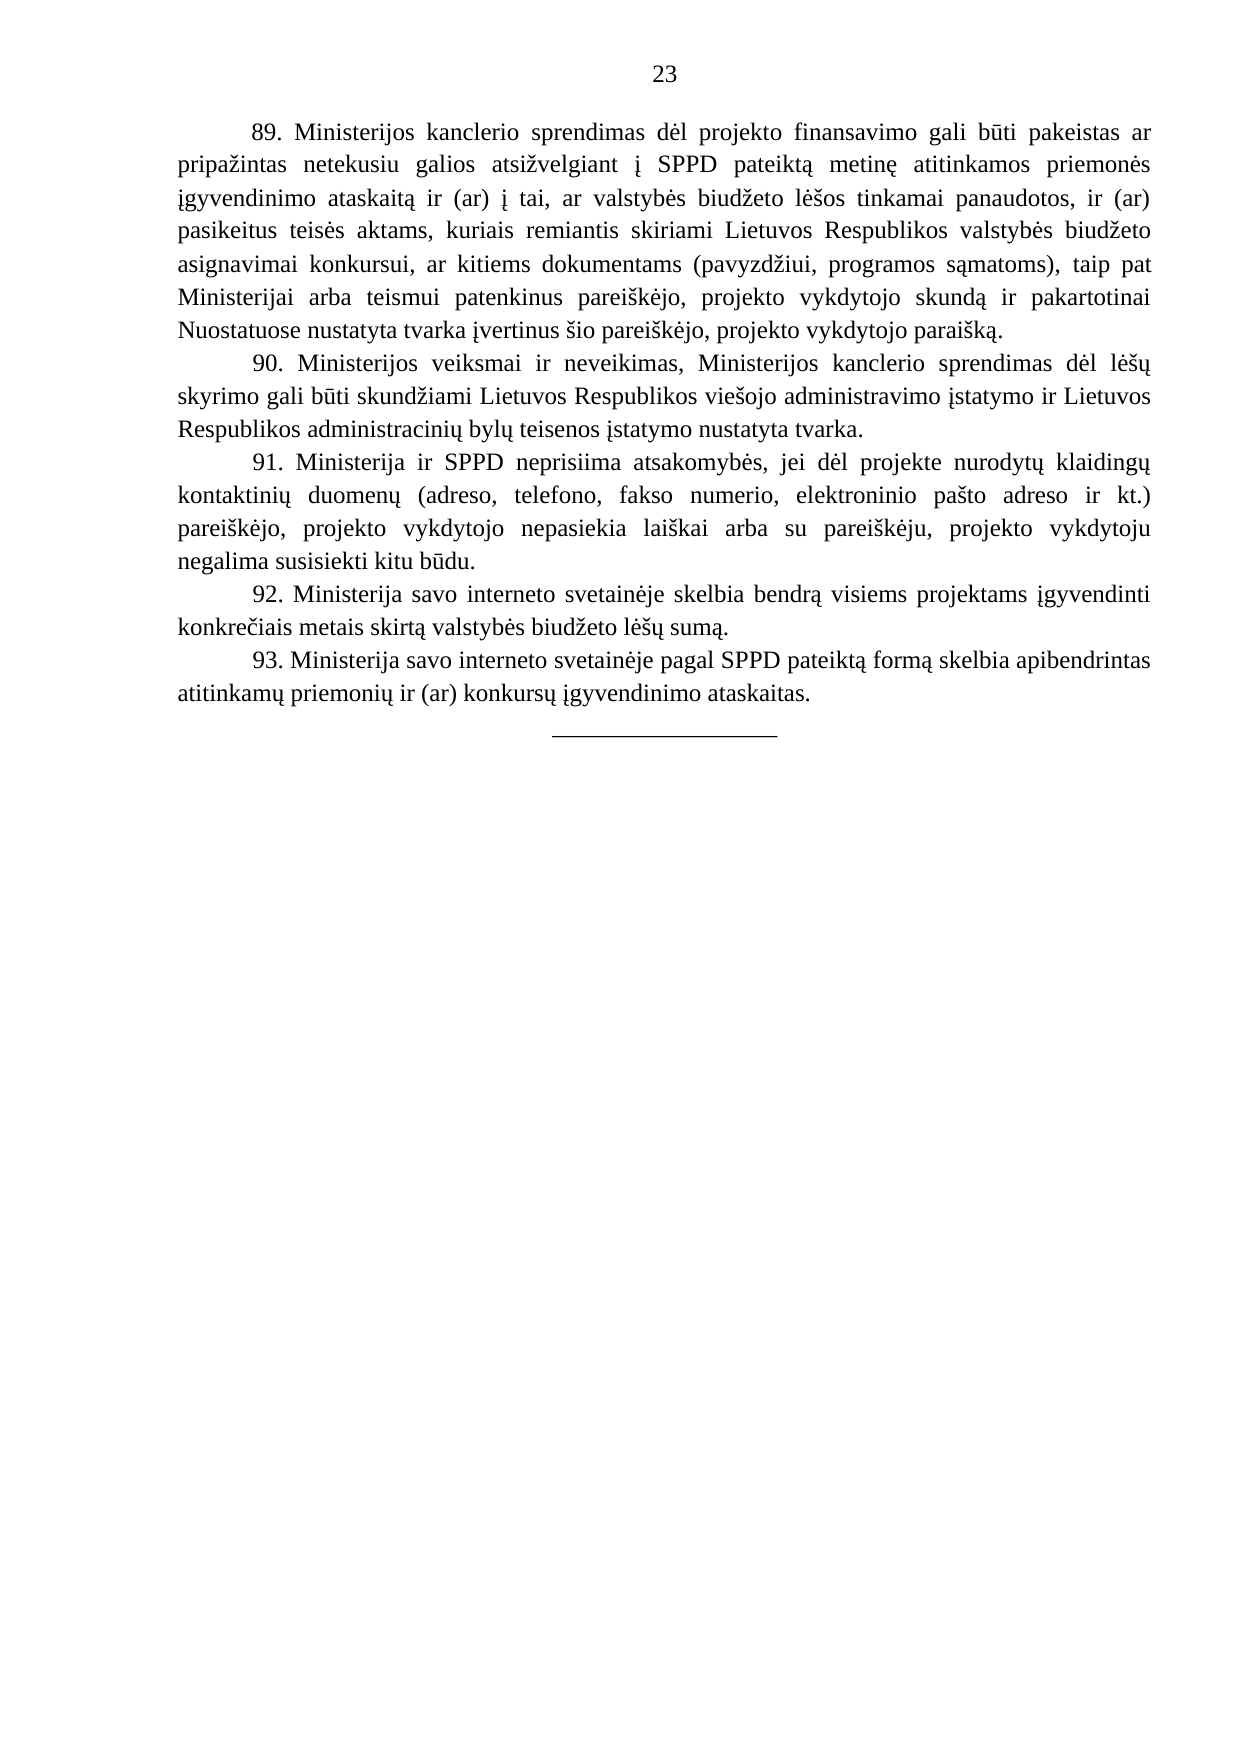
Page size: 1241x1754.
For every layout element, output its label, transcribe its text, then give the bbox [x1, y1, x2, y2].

text 90. Ministerijos veiksmai ir neveikimas, Ministerijos kanclerio sprendimas dėl lėšų skyrimo gali būti skundžiami Lietuvos Respublikos viešojo administravimo įstatymo ir Lietuvos Respublikos administracinių bylų teisenos įstatymo nustatyta tvarka. [177, 348, 1152, 442]
text 89. Ministerijos kanclerio sprendimas dėl projekto finansavimo gali būti pakeistas ar pripažintas netekusiu galios atsižvelgiant į SPPD pateiktą metinę atitinkamos priemonės įgyvendinimo ataskaitą ir (ar) į tai, ar valstybės biudžeto lėšos tinkamai panaudotos, ir (ar) pasikeitus teisės aktams, kuriais remiantis skiriami Lietuvos Respublikos valstybės biudžeto asignavimai konkursui, ar kitiems dokumentams (pavyzdžiui, programos sąmatoms), taip pat Ministerijai arba teismui patenkinus pareiškėjo, projekto vykdytojo skundą ir pakartotinai Nuostatuose nustatyta tvarka įvertinus šio pareiškėjo, projekto vykdytojo paraišką. [177, 117, 1152, 343]
text 93. Ministerija savo interneto svetainėje pagal SPPD pateiktą formą skelbia apibendrintas atitinkamų priemonių ir (ar) konkursų įgyvendinimo ataskaitas. [177, 645, 1152, 707]
text __________________ [177, 711, 1152, 740]
text 92. Ministerija savo interneto svetainėje skelbia bendrą visiems projektams įgyvendinti konkrečiais metais skirtą valstybės biudžeto lėšų sumą. [177, 579, 1152, 641]
text 91. Ministerija ir SPPD neprisiima atsakomybės, jei dėl projekte nurodytų klaidingų kontaktinių duomenų (adreso, telefono, fakso numerio, elektroninio pašto adreso ir kt.) pareiškėjo, projekto vykdytojo nepasiekia laiškai arba su pareiškėju, projekto vykdytoju negalima susisiekti kitu būdu. [177, 447, 1152, 574]
